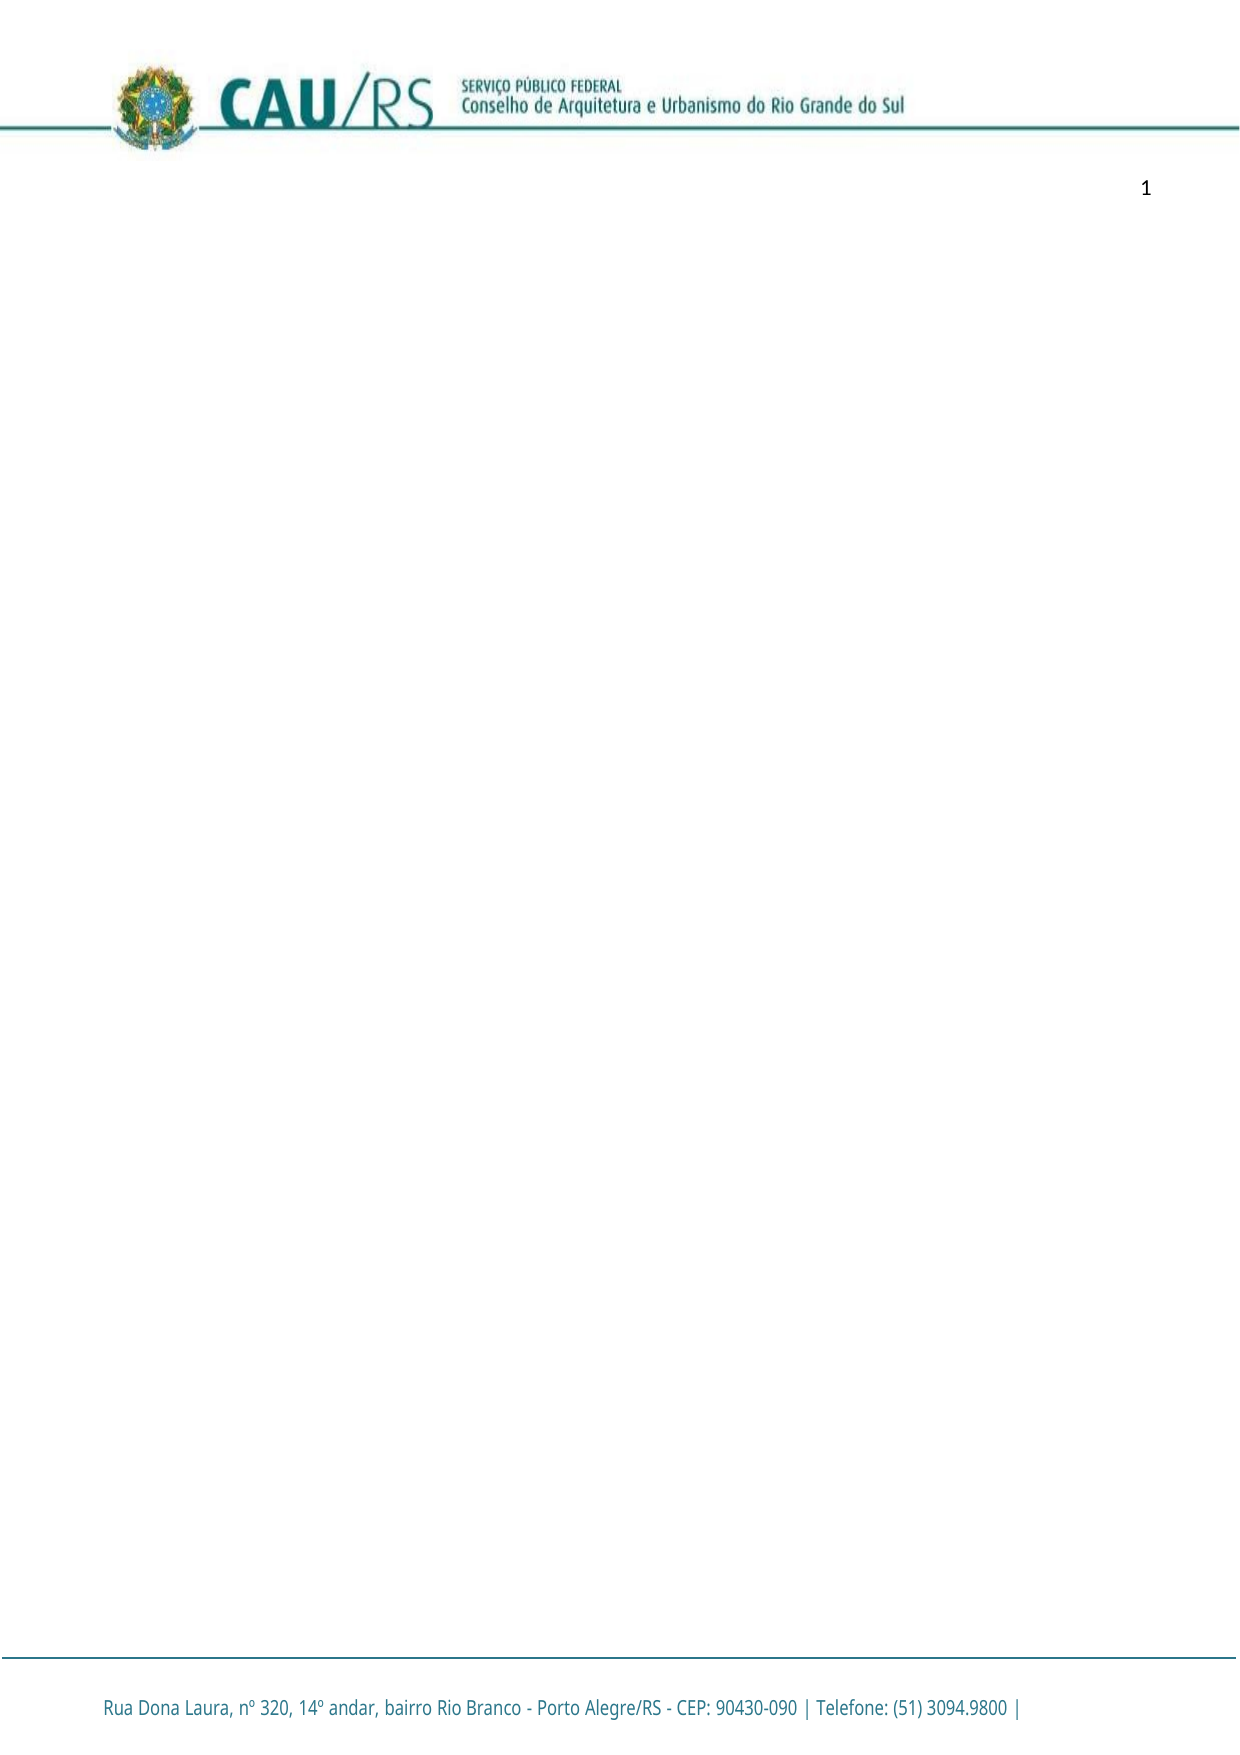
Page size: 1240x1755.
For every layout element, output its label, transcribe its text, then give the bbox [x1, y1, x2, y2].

text 1 [167, 173, 1151, 201]
